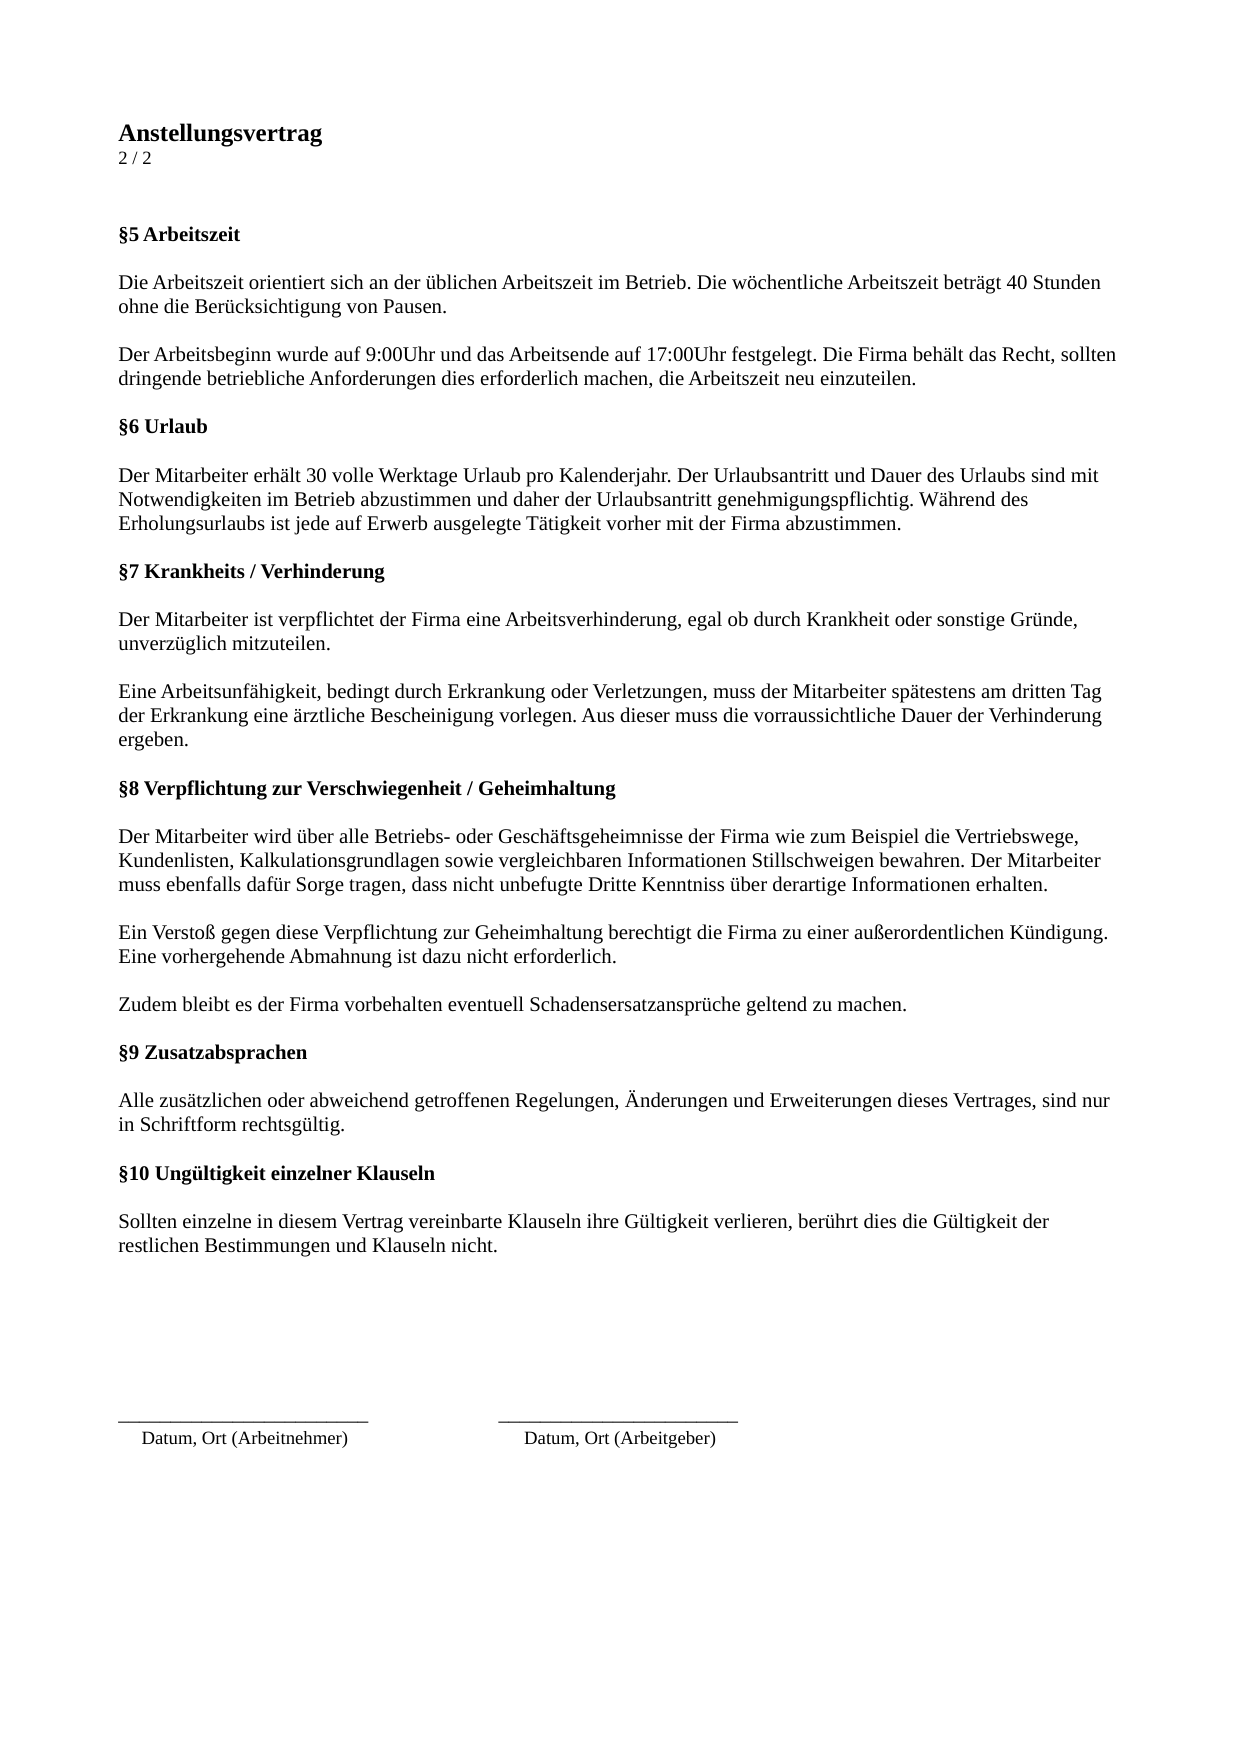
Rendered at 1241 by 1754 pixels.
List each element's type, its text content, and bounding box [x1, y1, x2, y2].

text §5 Arbeitszeit [118, 222, 1122, 246]
text §10 Ungültigkeit einzelner Klauseln [118, 1160, 1122, 1184]
text Der Mitarbeiter ist verpflichtet der Firma eine Arbeitsverhinderung, egal ob durch Krankheit oder sonstige Gründe, unverzüglich mitzuteilen. [118, 607, 1122, 655]
text §6 Urlaub [118, 414, 1122, 438]
text Datum, Ort (Arbeitnehmer) Datum, Ort (Arbeitgeber) [118, 1425, 1122, 1449]
text Der Arbeitsbeginn wurde auf 9:00Uhr und das Arbeitsende auf 17:00Uhr festgelegt. Die Firma behält das Recht, sollten dringende betriebliche Anforderungen dies erforderlich machen, die Arbeitszeit neu einzuteilen. [118, 342, 1122, 390]
text §9 Zusatzabsprachen [118, 1040, 1122, 1064]
text Zudem bleibt es der Firma vorbehalten eventuell Schadensersatzansprüche geltend zu machen. [118, 992, 1122, 1016]
text ________________________ _______________________ [118, 1401, 1122, 1425]
text Sollten einzelne in diesem Vertrag vereinbarte Klauseln ihre Gültigkeit verlieren, berührt dies die Gültigkeit der restlichen Bestimmungen und Klauseln nicht. [118, 1208, 1122, 1257]
text Eine Arbeitsunfähigkeit, bedingt durch Erkrankung oder Verletzungen, muss der Mitarbeiter spätestens am dritten Tag der Erkrankung eine ärztliche Bescheinigung vorlegen. Aus dieser muss die vorraussichtliche Dauer der Verhinderung ergeben. [118, 679, 1122, 751]
text Die Arbeitszeit orientiert sich an der üblichen Arbeitszeit im Betrieb. Die wöchentliche Arbeitszeit beträgt 40 Stunden ohne die Berücksichtigung von Pausen. [118, 270, 1122, 318]
text Alle zusätzlichen oder abweichend getroffenen Regelungen, Änderungen und Erweiterungen dieses Vertrages, sind nur in Schriftform rechtsgültig. [118, 1088, 1122, 1136]
text Ein Verstoß gegen diese Verpflichtung zur Geheimhaltung berechtigt die Firma zu einer außerordentlichen Kündigung. Eine vorhergehende Abmahnung ist dazu nicht erforderlich. [118, 920, 1122, 968]
text §7 Krankheits / Verhinderung [118, 559, 1122, 583]
text §8 Verpflichtung zur Verschwiegenheit / Geheimhaltung [118, 775, 1122, 799]
text Der Mitarbeiter wird über alle Betriebs- oder Geschäftsgeheimnisse der Firma wie zum Beispiel die Vertriebswege, Kundenlisten, Kalkulationsgrundlagen sowie vergleichbaren Informationen Stillschweigen bewahren. Der Mitarbeiter muss ebenfalls dafür Sorge tragen, dass nicht unbefugte Dritte Kenntniss über derartige Informationen erhalten. [118, 823, 1122, 896]
text Der Mitarbeiter erhält 30 volle Werktage Urlaub pro Kalenderjahr. Der Urlaubsantritt und Dauer des Urlaubs sind mit Notwendigkeiten im Betrieb abzustimmen und daher der Urlaubsantritt genehmigungspflichtig. Während des Erholungsurlaubs ist jede auf Erwerb ausgelegte Tätigkeit vorher mit der Firma abzustimmen. [118, 463, 1122, 535]
